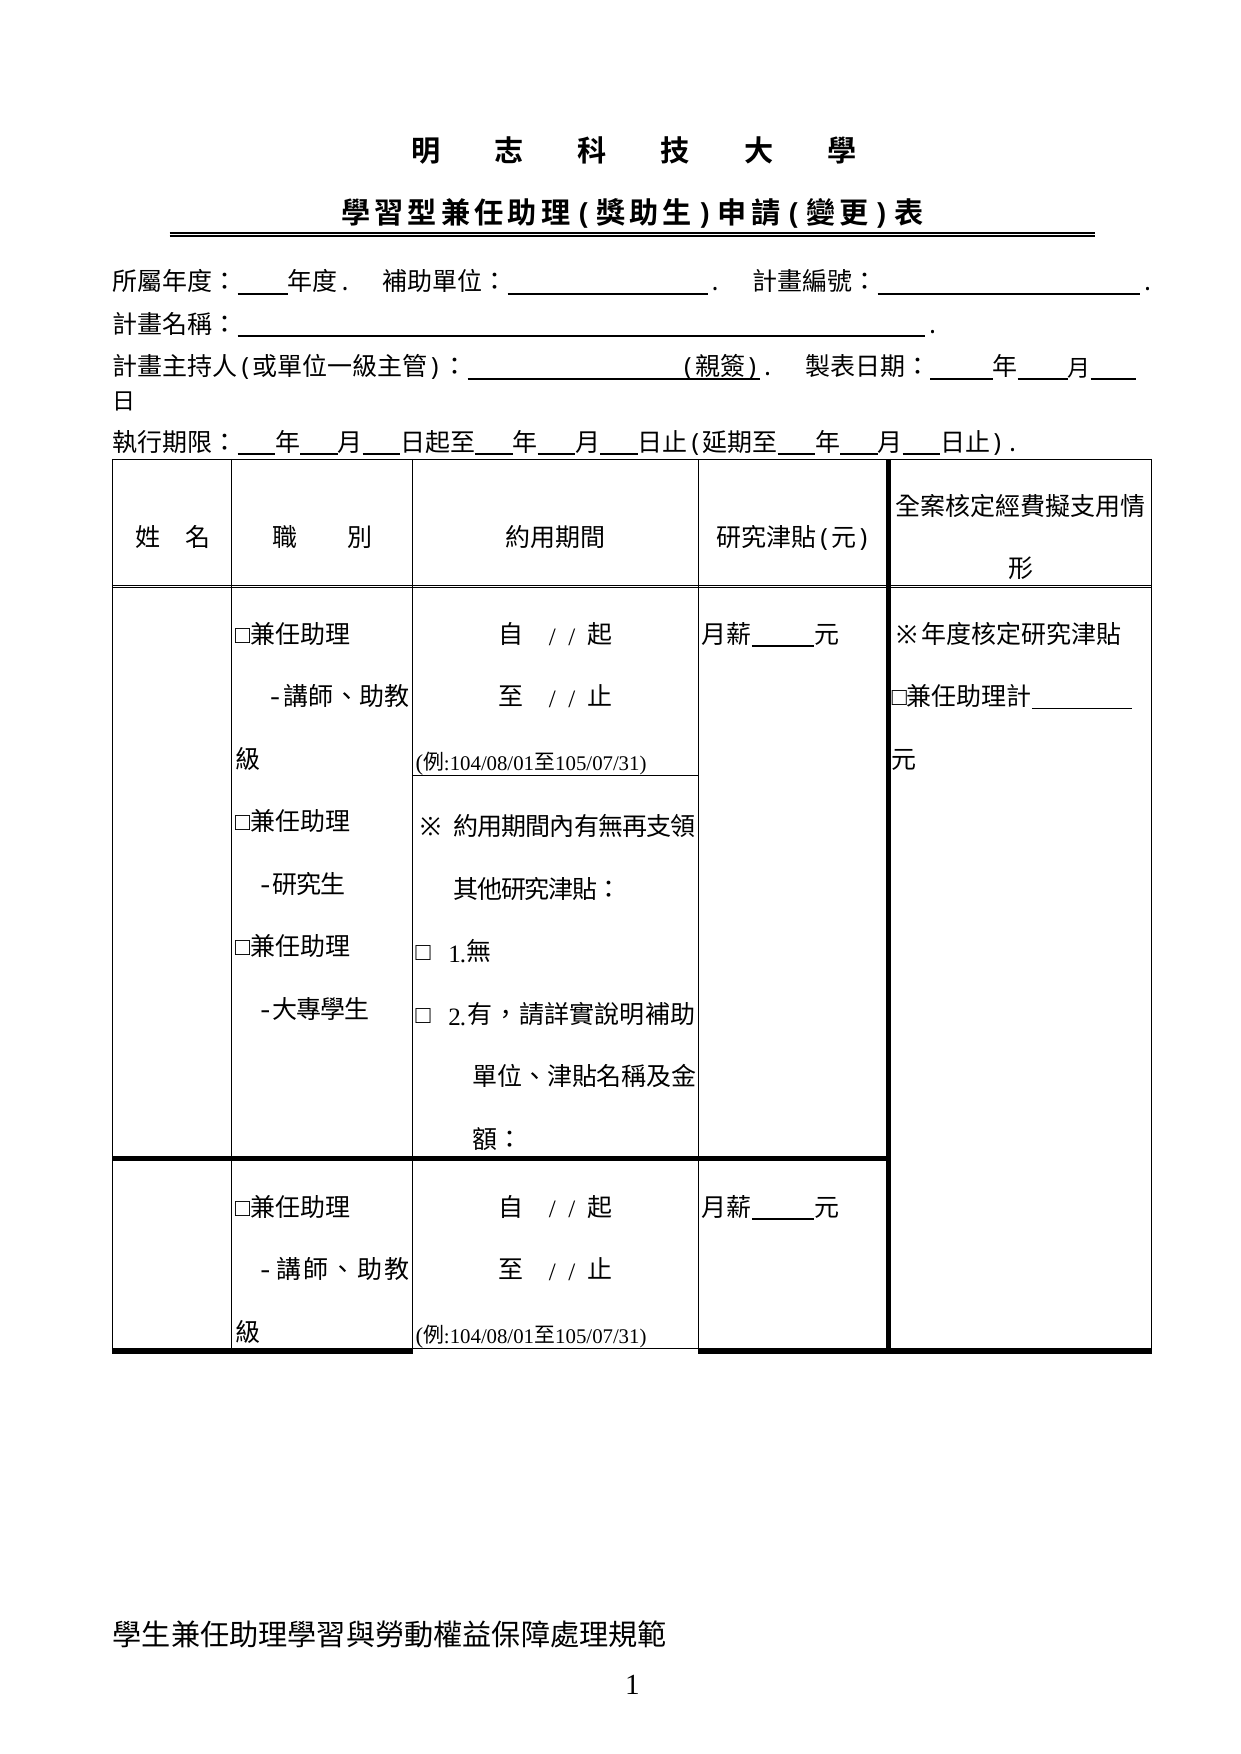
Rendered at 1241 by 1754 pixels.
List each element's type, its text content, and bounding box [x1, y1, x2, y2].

table_header 全案核定經費擬支用情形 [891, 460, 1151, 585]
table_cell ※年度核定研究津貼 □兼任助理計 元 [891, 588, 1151, 1348]
table_header 職 別 [232, 460, 412, 585]
table_header 姓 名 [113, 460, 231, 585]
text 執行期限： 年 月 日起至 年 月 日止(延期至 年 月 日止). [112, 422, 1152, 459]
table_cell 自 / / 起 至 / / 止 (例:104/08/01至105/07/31) [413, 1161, 698, 1348]
table_header 約用期間 [413, 460, 698, 585]
text 計畫名稱： . [112, 304, 1152, 341]
text 計畫主持人(或單位一級主管)： (親簽). 製表日期： 年 月 日 [112, 347, 1152, 416]
table_cell 自 / / 起 至 / / 止 (例:104/08/01至105/07/31) [413, 588, 698, 775]
table_cell 月薪 元 [699, 588, 886, 1156]
text 明 志 科 技 大 學 [112, 107, 1155, 169]
table_header 學習型兼任助理(獎助生)申請(變更)表 [170, 170, 1095, 232]
table_cell □兼任助理 -講師、助教級 [232, 1161, 412, 1348]
table_cell [113, 588, 231, 1156]
table_cell 月薪 元 [699, 1161, 886, 1348]
text 所屬年度： 年度. 補助單位： . 計畫編號： . [112, 262, 1152, 298]
table_cell 約用期間內有無再支領其他研究津貼： 1.無 2.有，請詳實說明補助單位、津貼名稱及金額： [413, 776, 698, 1156]
table_cell [113, 1161, 231, 1348]
table_header 研究津貼(元) [699, 460, 886, 585]
table_cell □兼任助理 -講師、助教級 □兼任助理 -研究生 □兼任助理 -大專學生 [232, 588, 412, 1156]
